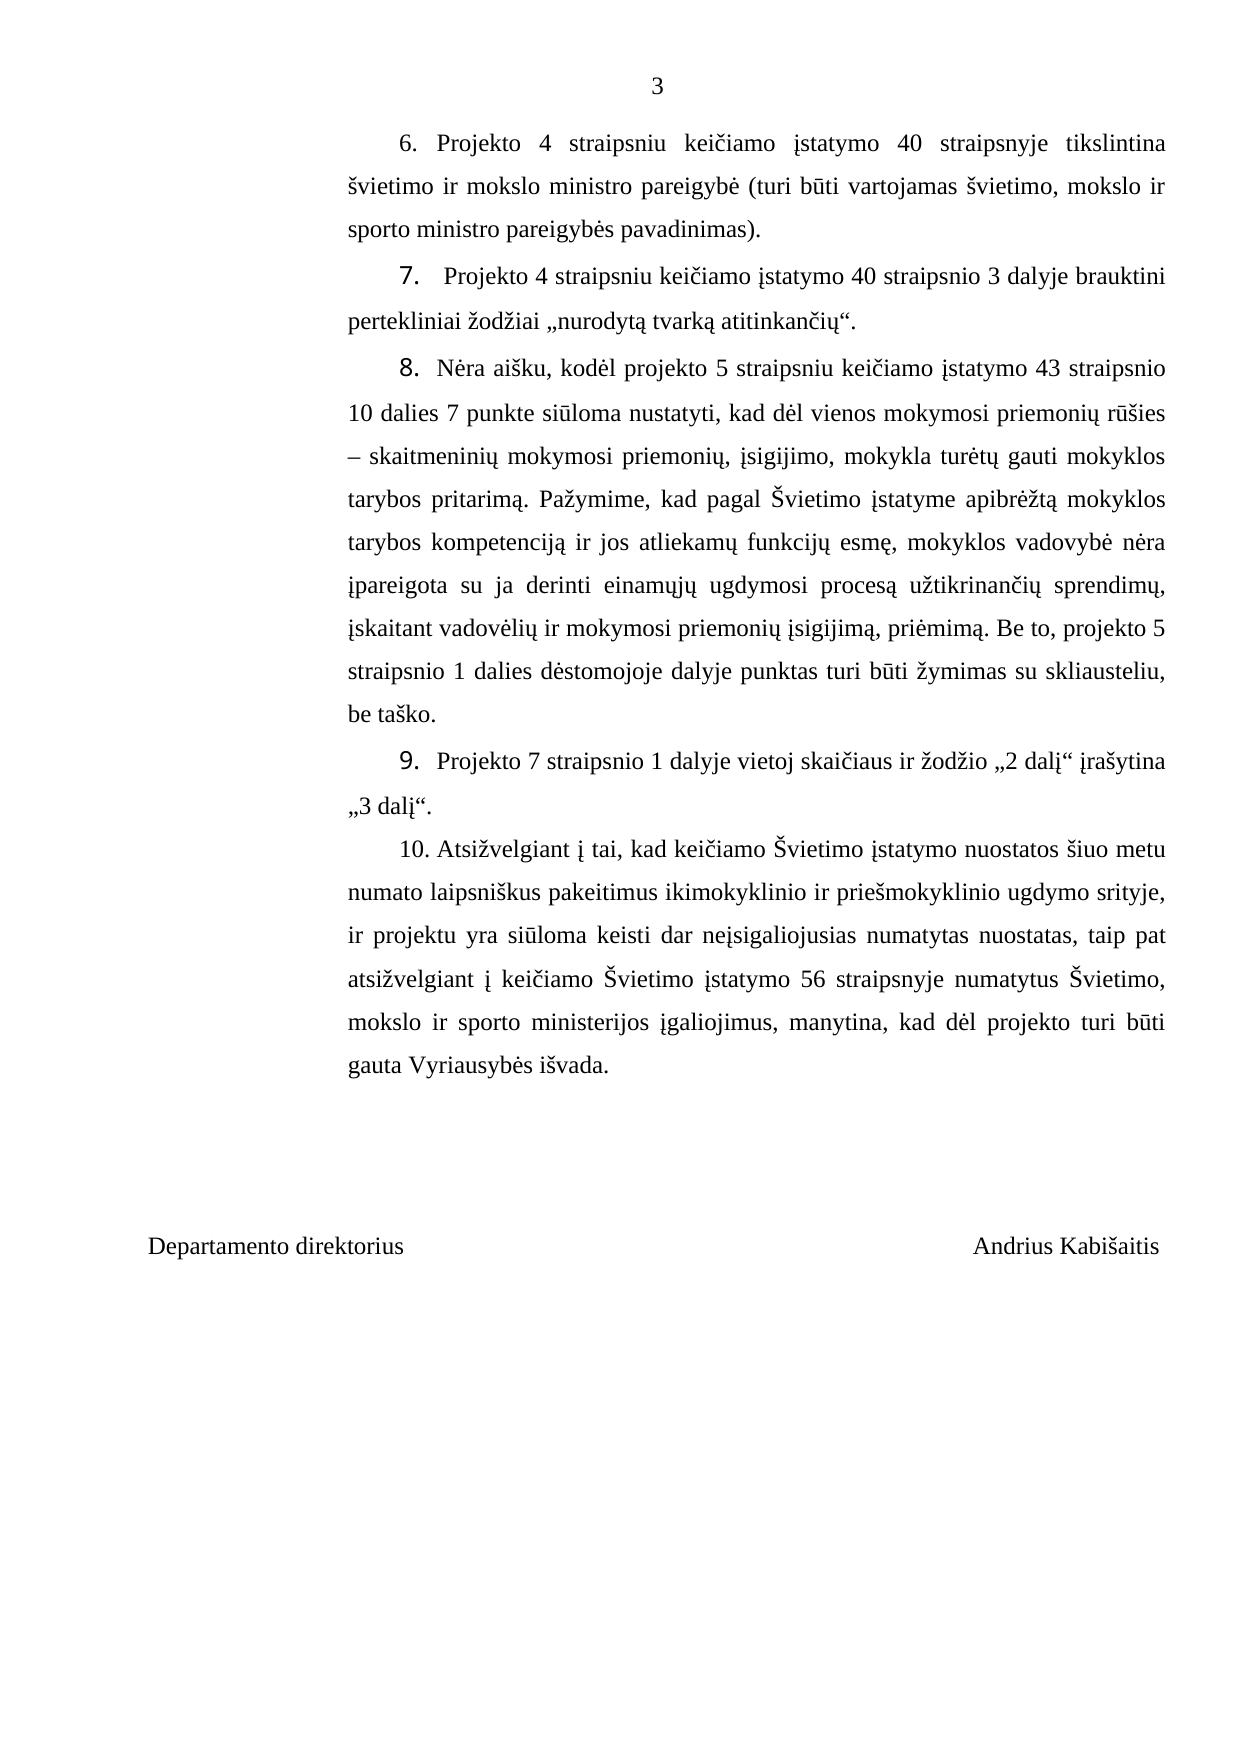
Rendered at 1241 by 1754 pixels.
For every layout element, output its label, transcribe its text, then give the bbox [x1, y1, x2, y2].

list Projekto 7 straipsnio 1 dalyje vietoj skaičiaus ir žodžio „2 dalį“ įrašytina „3 dalį“. [310, 743, 1167, 820]
list Projekto 4 straipsniu keičiamo įstatymo 40 straipsnio 3 dalyje brauktini pertekliniai žodžiai „nurodytą tvarką atitinkančių“. [310, 258, 1167, 335]
text Departamento direktorius Andrius Kabišaitis [148, 1222, 1162, 1260]
list Atsižvelgiant į tai, kad keičiamo Švietimo įstatymo nuostatos šiuo metu numato laipsniškus pakeitimus ikimokyklinio ir priešmokyklinio ugdymo srityje, ir projektu yra siūloma keisti dar neįsigaliojusias numatytas nuostatas, taip pat atsižvelgiant į keičiamo Švietimo įstatymo 56 straipsnyje numatytus Švietimo, mokslo ir sporto ministerijos įgaliojimus, manytina, kad dėl projekto turi būti gauta Vyriausybės išvada. [310, 834, 1167, 1079]
list Nėra aišku, kodėl projekto 5 straipsniu keičiamo įstatymo 43 straipsnio 10 dalies 7 punkte siūloma nustatyti, kad dėl vienos mokymosi priemonių rūšies – skaitmeninių mokymosi priemonių, įsigijimo, mokykla turėtų gauti mokyklos tarybos pritarimą. Pažymime, kad pagal Švietimo įstatyme apibrėžtą mokyklos tarybos kompetenciją ir jos atliekamų funkcijų esmę, mokyklos vadovybė nėra įpareigota su ja derinti einamųjų ugdymosi procesą užtikrinančių sprendimų, įskaitant vadovėlių ir mokymosi priemonių įsigijimą, priėmimą. Be to, projekto 5 straipsnio 1 dalies dėstomojoje dalyje punktas turi būti žymimas su skliausteliu, be taško. [310, 349, 1167, 728]
list Projekto 4 straipsniu keičiamo įstatymo 40 straipsnyje tikslintina švietimo ir mokslo ministro pareigybė (turi būti vartojamas švietimo, mokslo ir sporto ministro pareigybės pavadinimas). [310, 128, 1167, 243]
